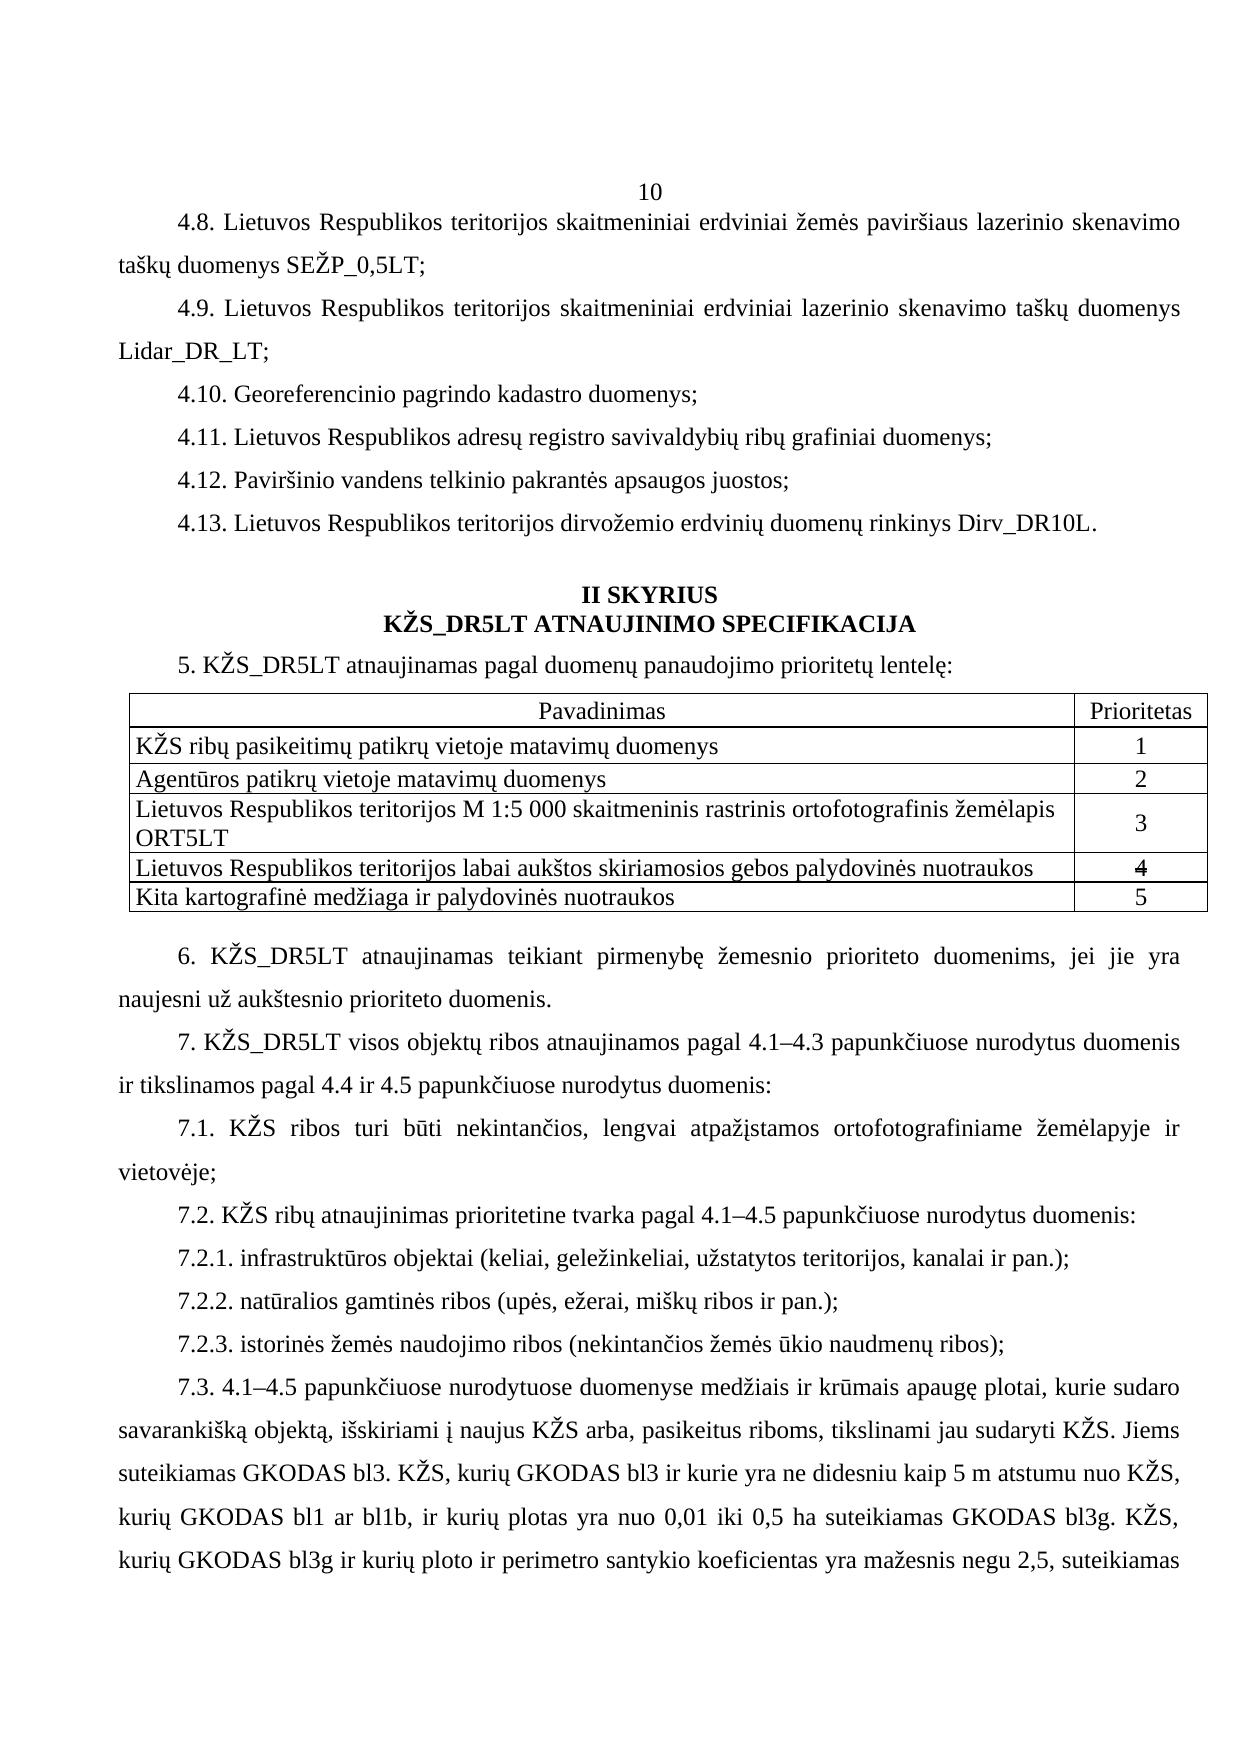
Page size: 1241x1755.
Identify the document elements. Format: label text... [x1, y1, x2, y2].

table_cell 2 [1075, 764, 1207, 793]
text 7.2.2. natūralios gamtinės ribos (upės, ežerai, miškų ribos ir pan.); [118, 1286, 1181, 1315]
table_cell Agentūros patikrų vietoje matavimų duomenys [130, 764, 1074, 793]
text 7.3. 4.1–4.5 papunkčiuose nurodytuose duomenyse medžiais ir krūmais apaugę plotai, kurie sudaro savarankišką objektą, išskiriami į naujus KŽS arba, pasikeitus riboms, tikslinami jau sudaryti KŽS. Jiems suteikiamas gkodAS bl3. KŽS, kurių GKODAS bl3 ir kurie yra ne didesniu kaip 5 m atstumu nuo KŽS, kurių GKODAS bl1 ar bl1b, ir kurių plotas yra nuo 0,01 iki 0,5 ha suteikiamas GKODAS bl3g. KŽS, kurių GKODAS bl3g ir kurių ploto ir perimetro santykio koeficientas yra mažesnis negu 2,5, suteikiamas [118, 1372, 1181, 1573]
table_cell 5 [1075, 883, 1207, 911]
text 4.12. Paviršinio vandens telkinio pakrantės apsaugos juostos; [118, 465, 1181, 494]
text 5. KŽS_DR5LT atnaujinamas pagal duomenų panaudojimo prioritetų lentelę: [118, 650, 1181, 679]
text 4.9. Lietuvos Respublikos teritorijos skaitmeniniai erdviniai lazerinio skenavimo taškų duomenys Lidar_DR_LT; [118, 293, 1181, 365]
table_header Pavadinimas [130, 694, 1074, 726]
table_cell Lietuvos Respublikos teritorijos labai aukštos skiriamosios gebos palydovinės nuotraukos [130, 853, 1074, 881]
table_header Prioritetas [1075, 694, 1207, 726]
table_cell 4 [1075, 853, 1207, 881]
text 7.2. KŽS ribų atnaujinimas prioritetine tvarka pagal 4.1–4.5 papunkčiuose nurodytus duomenis: [118, 1200, 1181, 1228]
text KŽS_DR5LT atnaujinimo specifikacija [118, 609, 1181, 638]
table_cell KŽS ribų pasikeitimų patikrų vietoje matavimų duomenys [130, 728, 1074, 763]
text 4.8. Lietuvos Respublikos teritorijos skaitmeniniai erdviniai žemės paviršiaus lazerinio skenavimo taškų duomenys SEŽP_0,5LT; [118, 207, 1181, 278]
text 7.2.1. infrastruktūros objektai (keliai, geležinkeliai, užstatytos teritorijos, kanalai ir pan.); [118, 1243, 1181, 1272]
text II SKYRIUS [118, 580, 1181, 609]
table_cell Lietuvos Respublikos teritorijos M 1:5 000 skaitmeninis rastrinis ortofotografinis žemėlapis ORT5LT [130, 794, 1074, 852]
table_cell 3 [1075, 794, 1207, 852]
text 6. KŽS_DR5LT atnaujinamas teikiant pirmenybę žemesnio prioriteto duomenims, jei jie yra naujesni už aukštesnio prioriteto duomenis. [118, 941, 1181, 1013]
text 4.13. Lietuvos Respublikos teritorijos dirvožemio erdvinių duomenų rinkinys Dirv_DR10L. [118, 508, 1181, 537]
table_cell 1 [1075, 728, 1207, 763]
text 7.1. KŽS ribos turi būti nekintančios, lengvai atpažįstamos ortofotografiniame žemėlapyje ir vietovėje; [118, 1113, 1181, 1185]
text 4.10. Georeferencinio pagrindo kadastro duomenys; [118, 379, 1181, 408]
text 7.2.3. istorinės žemės naudojimo ribos (nekintančios žemės ūkio naudmenų ribos); [118, 1329, 1181, 1358]
text 7. KŽS_DR5LT visos objektų ribos atnaujinamos pagal 4.1–4.3 papunkčiuose nurodytus duomenis ir tikslinamos pagal 4.4 ir 4.5 papunkčiuose nurodytus duomenis: [118, 1027, 1181, 1099]
table_cell Kita kartografinė medžiaga ir palydovinės nuotraukos [130, 883, 1074, 911]
text 4.11. Lietuvos Respublikos adresų registro savivaldybių ribų grafiniai duomenys; [118, 422, 1181, 451]
